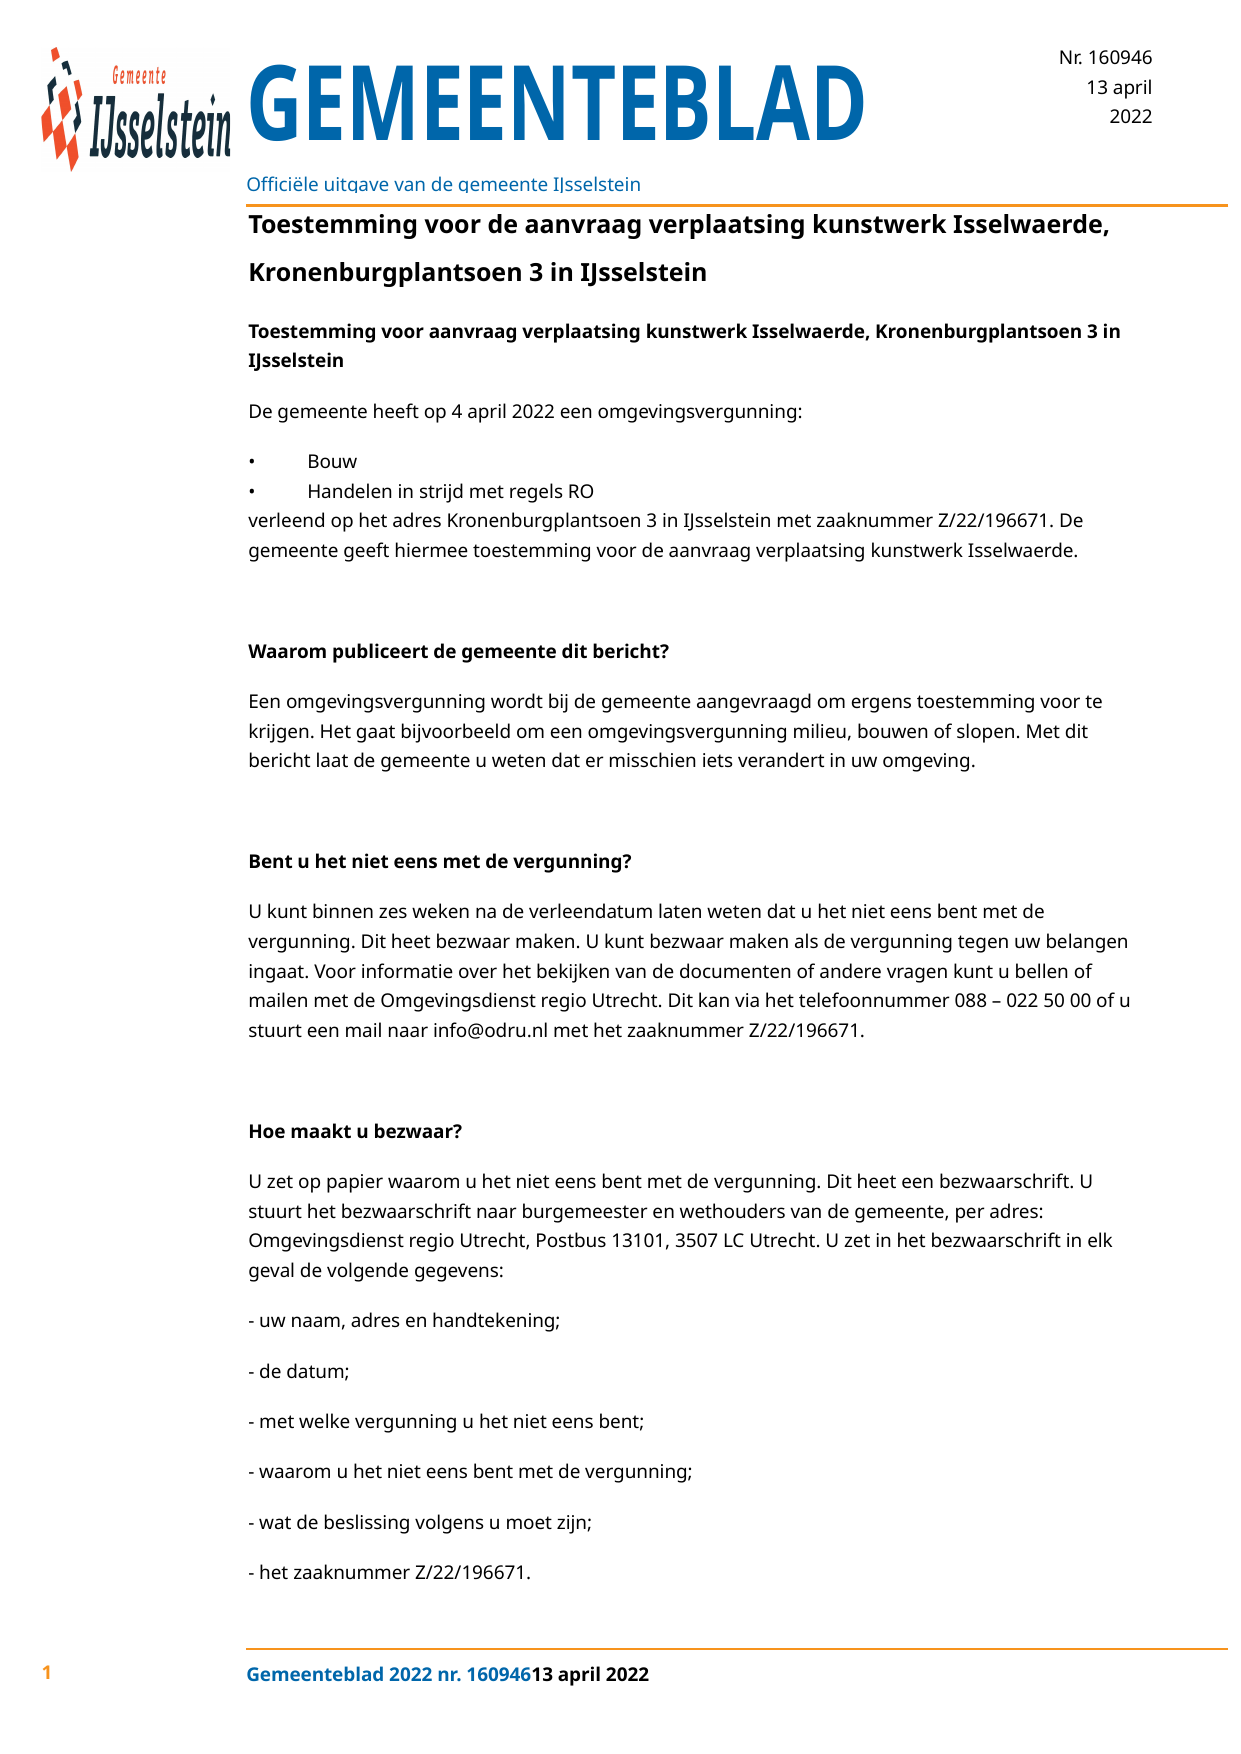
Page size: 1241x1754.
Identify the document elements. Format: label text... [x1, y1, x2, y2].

picture [41, 47, 231, 172]
text - de datum; [248, 1358, 1152, 1384]
text Waarom publiceert de gemeente dit bericht? [248, 638, 1152, 664]
text Bent u het niet eens met de vergunning? [248, 848, 1152, 874]
text - waarom u het niet eens bent met de vergunning; [248, 1459, 1152, 1484]
text De gemeente heeft op 4 april 2022 een omgevingsvergunning: [248, 398, 1152, 424]
text - uw naam, adres en handtekening; [248, 1307, 1152, 1333]
text - met welke vergunning u het niet eens bent; [248, 1408, 1152, 1434]
text Toestemming voor aanvraag verplaatsing kunstwerk Isselwaerde, Kronenburgplantsoen 3 in IJsselstein [248, 318, 1152, 373]
text Hoe maakt u bezwaar? [248, 1118, 1152, 1144]
text U zet op papier waarom u het niet eens bent met de vergunning. Dit heet een bezwaarschrift. U stuurt het bezwaarschrift naar burgemeester en wethouders van de gemeente, per adres: Omgevingsdienst regio Utrecht, Postbus 13101, 3507 LC Utrecht. U zet in het bezwaarschrift in elk geval de volgende gegevens: [248, 1168, 1152, 1283]
text U kunt binnen zes weken na de verleendatum laten weten dat u het niet eens bent met de vergunning. Dit heet bezwaar maken. U kunt bezwaar maken als de vergunning tegen uw belangen ingaat. Voor informatie over het bekijken van de documenten of andere vragen kunt u bellen of mailen met de Omgevingsdienst regio Utrecht. Dit kan via het telefoonnummer 088 – 022 50 00 of u stuurt een mail naar info@odru.nl met het zaaknummer Z/22/196671. [248, 899, 1152, 1043]
text verleend op het adres Kronenburgplantsoen 3 in IJsselstein met zaaknummer Z/22/196671. De gemeente geeft hiermee toestemming voor de aanvraag verplaatsing kunstwerk Isselwaerde. [248, 507, 1152, 563]
text - het zaaknummer Z/22/196671. [248, 1559, 1152, 1585]
text Toestemming voor de aanvraag verplaatsing kunstwerk Isselwaerde, Kronenburgplantsoen 3 in IJsselstein [248, 207, 1152, 288]
list Bouw [248, 448, 1152, 474]
text - wat de beslissing volgens u moet zijn; [248, 1509, 1152, 1535]
list Handelen in strijd met regels RO [248, 478, 1152, 504]
text Een omgevingsvergunning wordt bij de gemeente aangevraagd om ergens toestemming voor te krijgen. Het gaat bijvoorbeeld om een omgevingsvergunning milieu, bouwen of slopen. Met dit bericht laat de gemeente u weten dat er misschien iets verandert in uw omgeving. [248, 688, 1152, 773]
